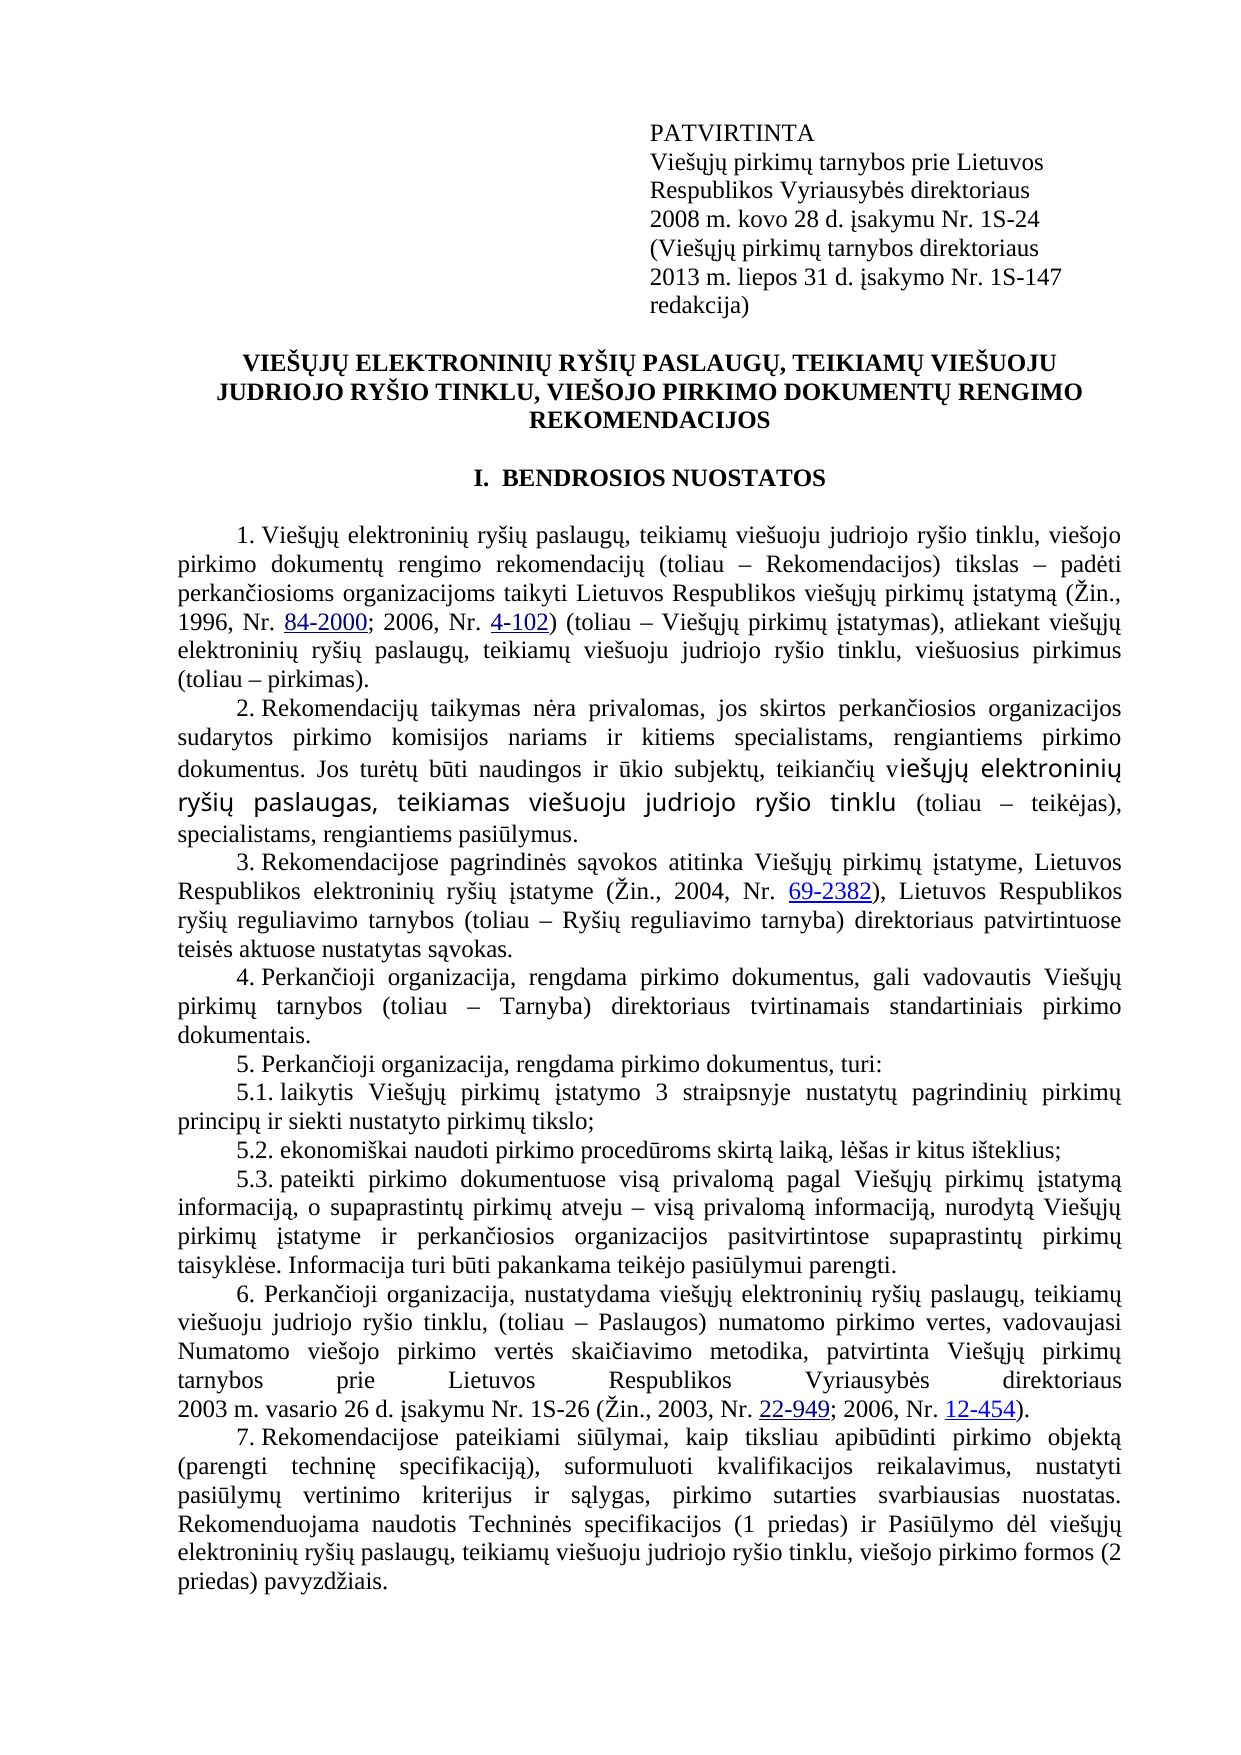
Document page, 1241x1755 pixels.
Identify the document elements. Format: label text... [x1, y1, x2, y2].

text I. BENDROSIOS NUOSTATOS [177, 463, 1122, 492]
text (Viešųjų pirkimų tarnybos direktoriaus [649, 233, 1122, 262]
text 2013 m. liepos 31 d. įsakymo Nr. 1S-147 [649, 262, 1122, 291]
text Viešųjų pirkimų tarnybos prie Lietuvos Respublikos Vyriausybės direktoriaus [649, 147, 1122, 204]
text 4. Perkančioji organizacija, rengdama pirkimo dokumentus, gali vadovautis Viešųjų pirkimų tarnybos (toliau – Tarnyba) direktoriaus tvirtinamais standartiniais pirkimo dokumentais. [177, 962, 1122, 1049]
text 2. Rekomendacijų taikymas nėra privalomas, jos skirtos perkančiosios organizacijos sudarytos pirkimo komisijos nariams ir kitiems specialistams, rengiantiems pirkimo dokumentus. Jos turėtų būti naudingos ir ūkio subjektų, teikiančių viešųjų elektroninių ryšių paslaugas, teikiamas viešuoju judriojo ryšio tinklu (toliau – teikėjas), specialistams, rengiantiems pasiūlymus. [177, 693, 1122, 847]
text 2008 m. kovo 28 d. įsakymu Nr. 1S-24 [649, 204, 1122, 233]
text redakcija) [649, 291, 1122, 319]
text 1. Viešųjų elektroninių ryšių paslaugų, teikiamų viešuoju judriojo ryšio tinklu, viešojo pirkimo dokumentų rengimo rekomendacijų (toliau – Rekomendacijos) tikslas – padėti perkančiosioms organizacijoms taikyti Lietuvos Respublikos viešųjų pirkimų įstatymą (Žin., 1996, Nr. 84-2000; 2006, Nr. 4-102) (toliau – Viešųjų pirkimų įstatymas), atliekant viešųjų elektroninių ryšių paslaugų, teikiamų viešuoju judriojo ryšio tinklu, viešuosius pirkimus (toliau – pirkimas). [177, 521, 1122, 693]
text 6. Perkančioji organizacija, nustatydama viešųjų elektroninių ryšių paslaugų, teikiamų viešuoju judriojo ryšio tinklu, (toliau – Paslaugos) numatomo pirkimo vertes, vadovaujasi Numatomo viešojo pirkimo vertės skaičiavimo metodika, patvirtinta Viešųjų pirkimų tarnybos prie Lietuvos Respublikos Vyriausybės direktoriaus 2003 m. vasario 26 d. įsakymu Nr. 1S-26 (Žin., 2003, Nr. 22-949; 2006, Nr. 12-454). [177, 1279, 1122, 1422]
text ViešŲJŲ ELEKTRONINIŲ RYŠIŲ PASLAUGŲ, TEIKIAMŲ VIEŠUOJU JUDRIOJO RYŠIO TINKLU, VIEŠOJO PIRKIMO DOKUMENTŲ RENGIMO REKOMENDACIJOS [177, 348, 1122, 434]
text PATVIRTINTA [649, 118, 1122, 147]
text 5.2. ekonomiškai naudoti pirkimo procedūroms skirtą laiką, lėšas ir kitus išteklius; [177, 1135, 1122, 1164]
text 7. Rekomendacijose pateikiami siūlymai, kaip tiksliau apibūdinti pirkimo objektą (parengti techninę specifikaciją), suformuluoti kvalifikacijos reikalavimus, nustatyti pasiūlymų vertinimo kriterijus ir sąlygas, pirkimo sutarties svarbiausias nuostatas. Rekomenduojama naudotis Techninės specifikacijos (1 priedas) ir Pasiūlymo dėl viešųjų elektroninių ryšių paslaugų, teikiamų viešuoju judriojo ryšio tinklu, viešojo pirkimo formos (2 priedas) pavyzdžiais. [177, 1422, 1122, 1595]
text 5.1. laikytis Viešųjų pirkimų įstatymo 3 straipsnyje nustatytų pagrindinių pirkimų principų ir siekti nustatyto pirkimų tikslo; [177, 1077, 1122, 1135]
text 5.3. pateikti pirkimo dokumentuose visą privalomą pagal Viešųjų pirkimų įstatymą informaciją, o supaprastintų pirkimų atveju – visą privalomą informaciją, nurodytą Viešųjų pirkimų įstatyme ir perkančiosios organizacijos pasitvirtintose supaprastintų pirkimų taisyklėse. Informacija turi būti pakankama teikėjo pasiūlymui parengti. [177, 1164, 1122, 1279]
text 5. Perkančioji organizacija, rengdama pirkimo dokumentus, turi: [177, 1049, 1122, 1077]
text 3. Rekomendacijose pagrindinės sąvokos atitinka Viešųjų pirkimų įstatyme, Lietuvos Respublikos elektroninių ryšių įstatyme (Žin., 2004, Nr. 69-2382), Lietuvos Respublikos ryšių reguliavimo tarnybos (toliau – Ryšių reguliavimo tarnyba) direktoriaus patvirtintuose teisės aktuose nustatytas sąvokas. [177, 847, 1122, 962]
